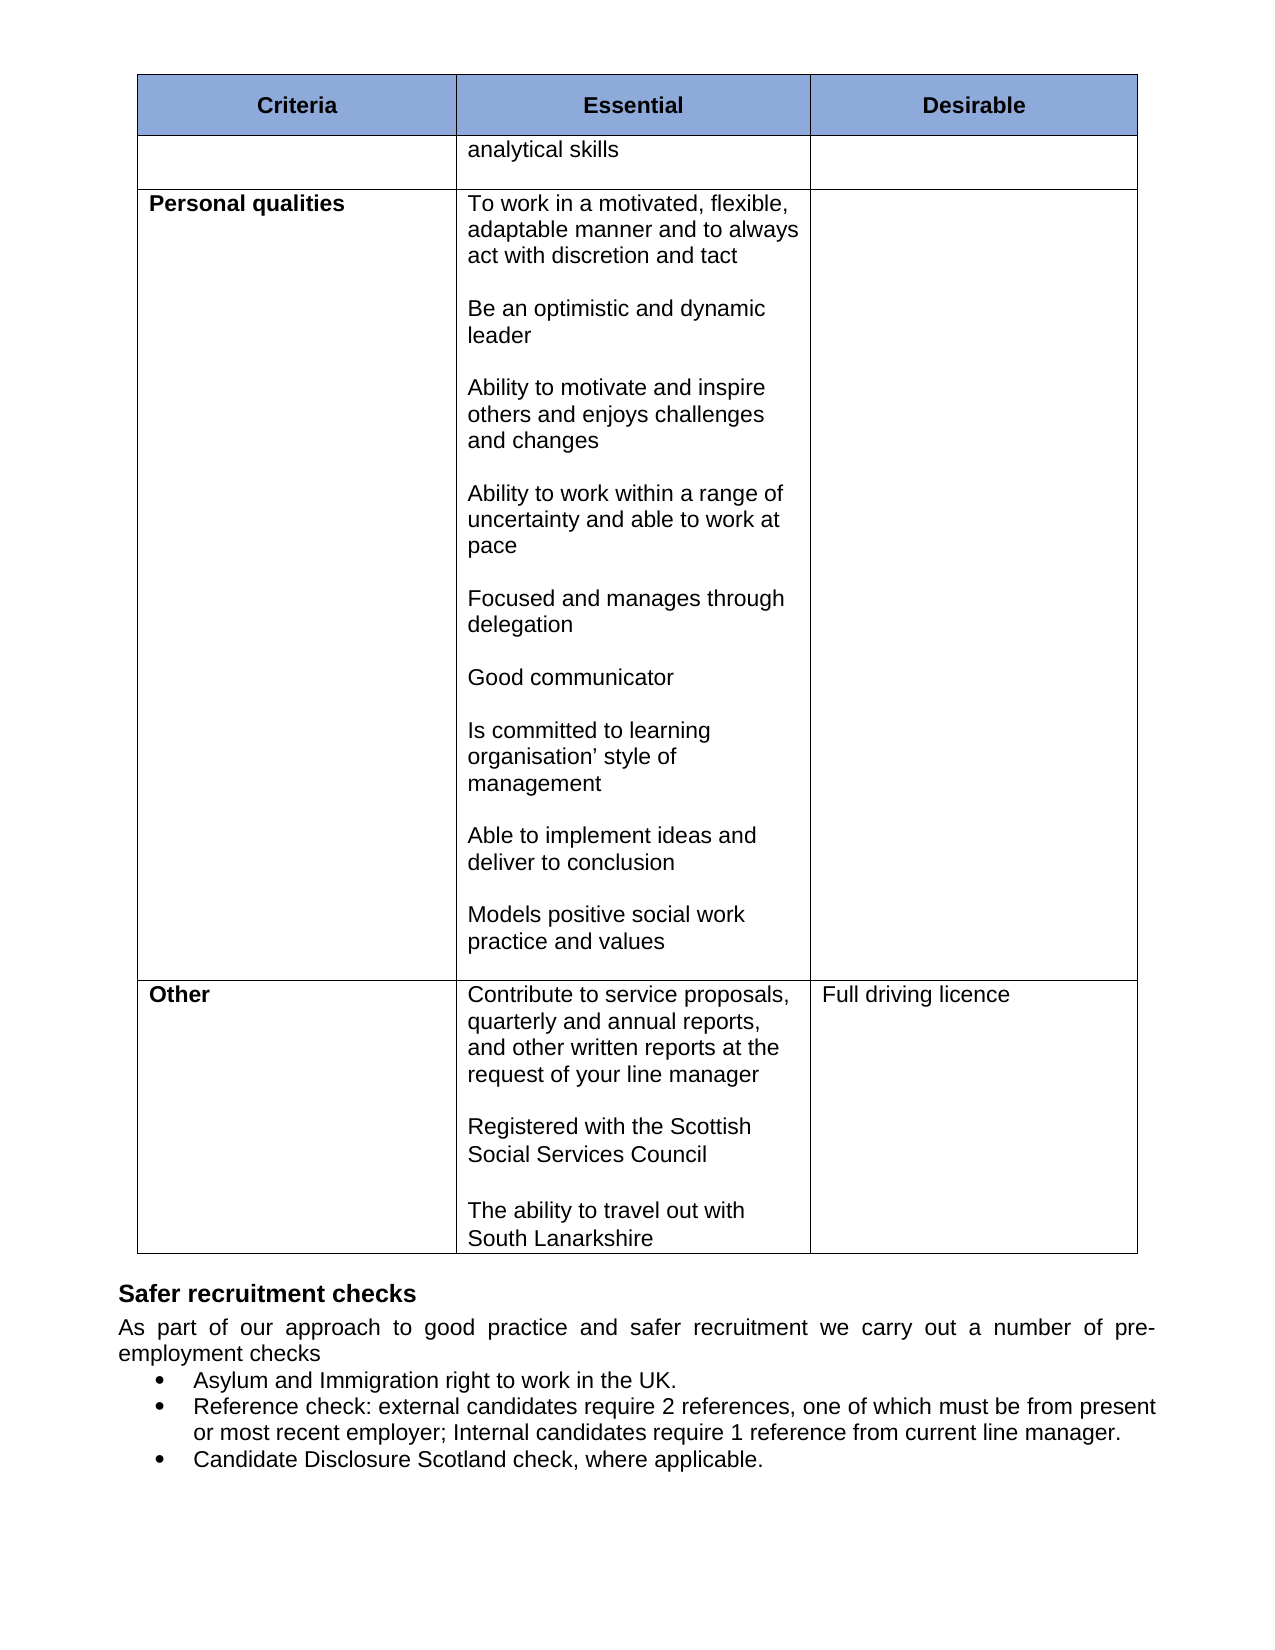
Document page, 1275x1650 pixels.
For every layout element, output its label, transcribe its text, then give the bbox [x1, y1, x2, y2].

subtitle Safer recruitment checks [118, 1279, 1157, 1308]
list Asylum and Immigration right to work in the UK. [156, 1367, 1157, 1393]
table_cell Contribute to service proposals, quarterly and annual reports, and other written reports at the request of your line manager Registered with the Scottish Social Services Council The ability to travel out with South Lanarkshire [457, 981, 810, 1253]
text As part of our approach to good practice and safer recruitment we carry out a number of pre-employment checks [118, 1314, 1157, 1367]
table_cell [811, 190, 1137, 980]
table_cell [138, 136, 456, 189]
table_cell To work in a motivated, flexible, adaptable manner and to always act with discretion and tact Be an optimistic and dynamic leader Ability to motivate and inspire others and enjoys challenges and changes Ability to work within a range of uncertainty and able to work at pace Focused and manages through delegation Good communicator Is committed to learning organisation’ style of management Able to implement ideas and deliver to conclusion Models positive social work practice and values [457, 190, 810, 980]
table_cell Other [138, 981, 456, 1253]
table_header Criteria [138, 75, 456, 135]
table_cell [811, 136, 1137, 189]
table_cell Personal qualities [138, 190, 456, 980]
list Candidate Disclosure Scotland check, where applicable. [156, 1446, 1157, 1472]
table_cell analytical skills [457, 136, 810, 189]
list Reference check: external candidates require 2 references, one of which must be from present or most recent employer; Internal candidates require 1 reference from current line manager. [156, 1393, 1157, 1446]
table_header Desirable [811, 75, 1137, 135]
table_cell Full driving licence [811, 981, 1137, 1253]
table_header Essential [457, 75, 810, 135]
